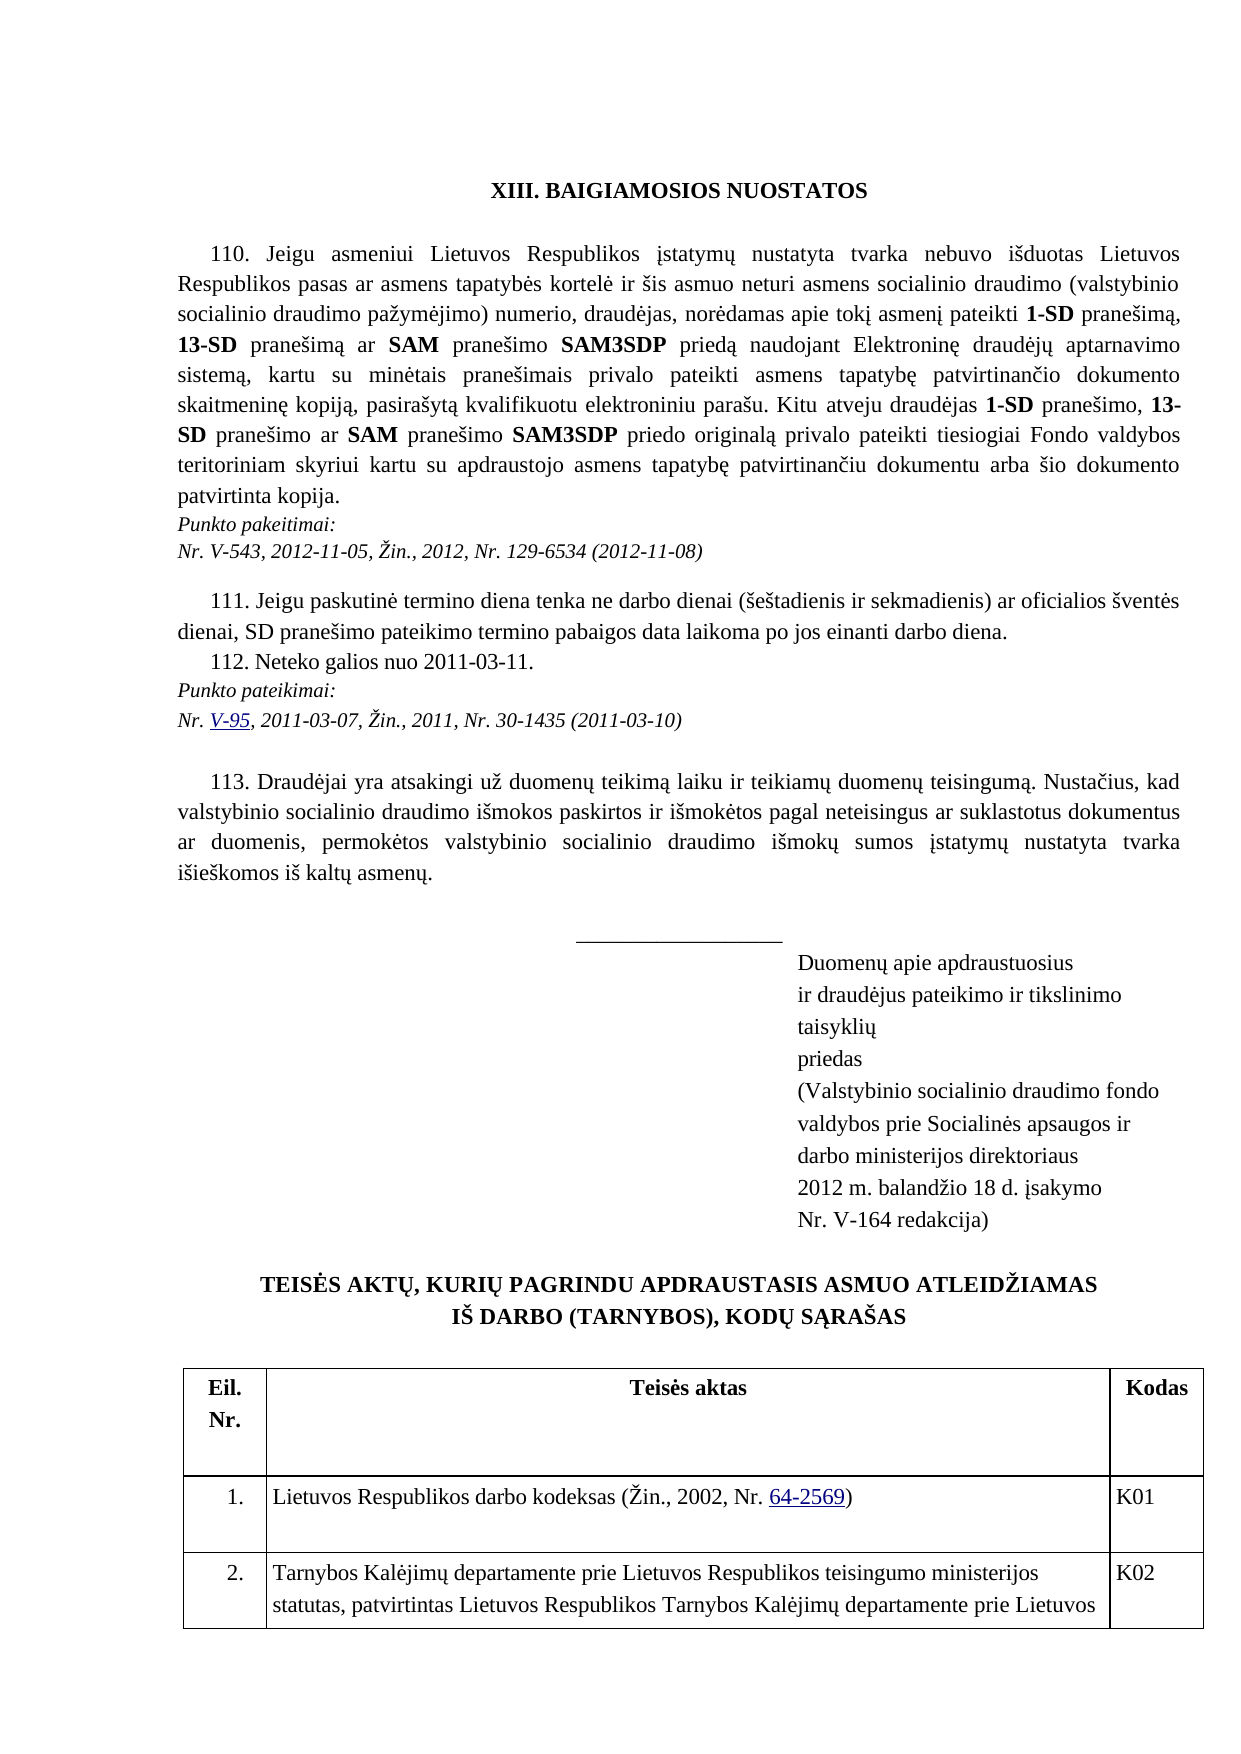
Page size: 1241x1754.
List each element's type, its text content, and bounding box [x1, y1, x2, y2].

text darbo ministerijos direktoriaus [797, 1142, 1181, 1168]
text IŠ DARBO (TARNYBOS), KODŲ SĄRAŠAS [177, 1303, 1181, 1329]
text Nr. V-543, 2012-11-05, Žin., 2012, Nr. 129-6534 (2012-11-08) [177, 539, 1181, 563]
table_header Eil. Nr. [184, 1369, 266, 1475]
table_cell K01 [1111, 1477, 1203, 1552]
text Duomenų apie apdraustuosius ir draudėjus pateikimo ir tikslinimo taisyklių [797, 949, 1181, 1040]
text 113. Draudėjai yra atsakingi už duomenų teikimą laiku ir teikiamų duomenų teisingumą. Nustačius, kad valstybinio socialinio draudimo išmokos paskirtos ir išmokėtos pagal neteisingus ar suklastotus dokumentus ar duomenis, permokėtos valstybinio socialinio draudimo išmokų sumos įstatymų nustatyta tvarka išieškomos iš kaltų asmenų. [177, 768, 1181, 885]
text priedas [797, 1046, 1181, 1072]
text 110. Jeigu asmeniui Lietuvos Respublikos įstatymų nustatyta tvarka nebuvo išduotas Lietuvos Respublikos pasas ar asmens tapatybės kortelė ir šis asmuo neturi asmens socialinio draudimo (valstybinio socialinio draudimo pažymėjimo) numerio, draudėjas, norėdamas apie tokį asmenį pateikti 1-SD pranešimą, 13-SD pranešimą ar SAM pranešimo SAM3SDP priedą naudojant Elektroninę draudėjų aptarnavimo sistemą, kartu su minėtais pranešimais privalo pateikti asmens tapatybę patvirtinančio dokumento skaitmeninę kopiją, pasirašytą kvalifikuotu elektroniniu parašu. Kitu atveju draudėjas 1-SD pranešimo, 13-SD pranešimo ar SAM pranešimo SAM3SDP priedo originalą privalo pateikti tiesiogiai Fondo valdybos teritoriniam skyriui kartu su apdraustojo asmens tapatybę patvirtinančiu dokumentu arba šio dokumento patvirtinta kopija. [177, 240, 1181, 508]
text XIII. BAIGIAMOSIOS NUOSTATOS [177, 177, 1181, 203]
table_cell 1. [184, 1477, 266, 1552]
text 2012 m. balandžio 18 d. įsakymo Nr. V-164 redakcija) [797, 1174, 1181, 1232]
table_cell 2. [184, 1553, 266, 1628]
text Nr. V-95, 2011-03-07, Žin., 2011, Nr. 30-1435 (2011-03-10) [177, 708, 1181, 732]
text 112. Neteko galios nuo 2011-03-11. [177, 648, 1181, 674]
table_cell K02 [1111, 1553, 1203, 1628]
text Punkto pateikimai: [177, 678, 1181, 702]
text __________________ [177, 919, 1181, 945]
table_header Teisės aktas [267, 1369, 1109, 1475]
text Punkto pakeitimai: [177, 512, 1181, 536]
text 111. Jeigu paskutinė termino diena tenka ne darbo dienai (šeštadienis ir sekmadienis) ar oficialios šventės dienai, SD pranešimo pateikimo termino pabaigos data laikoma po jos einanti darbo diena. [177, 588, 1181, 644]
text (Valstybinio socialinio draudimo fondo valdybos prie Socialinės apsaugos ir [797, 1078, 1181, 1136]
text TEISĖS AKTŲ, KURIŲ PAGRINDU APDRAUSTASIS ASMUO ATLEIDŽIAMAS [177, 1271, 1181, 1297]
table_header Kodas [1111, 1369, 1203, 1475]
table_cell Tarnybos Kalėjimų departamente prie Lietuvos Respublikos teisingumo ministerijos statutas, patvirtintas Lietuvos Respublikos Tarnybos Kalėjimų departamente prie Lietuvos [267, 1553, 1109, 1628]
table_cell Lietuvos Respublikos darbo kodeksas (Žin., 2002, Nr. 64-2569) [267, 1477, 1109, 1552]
